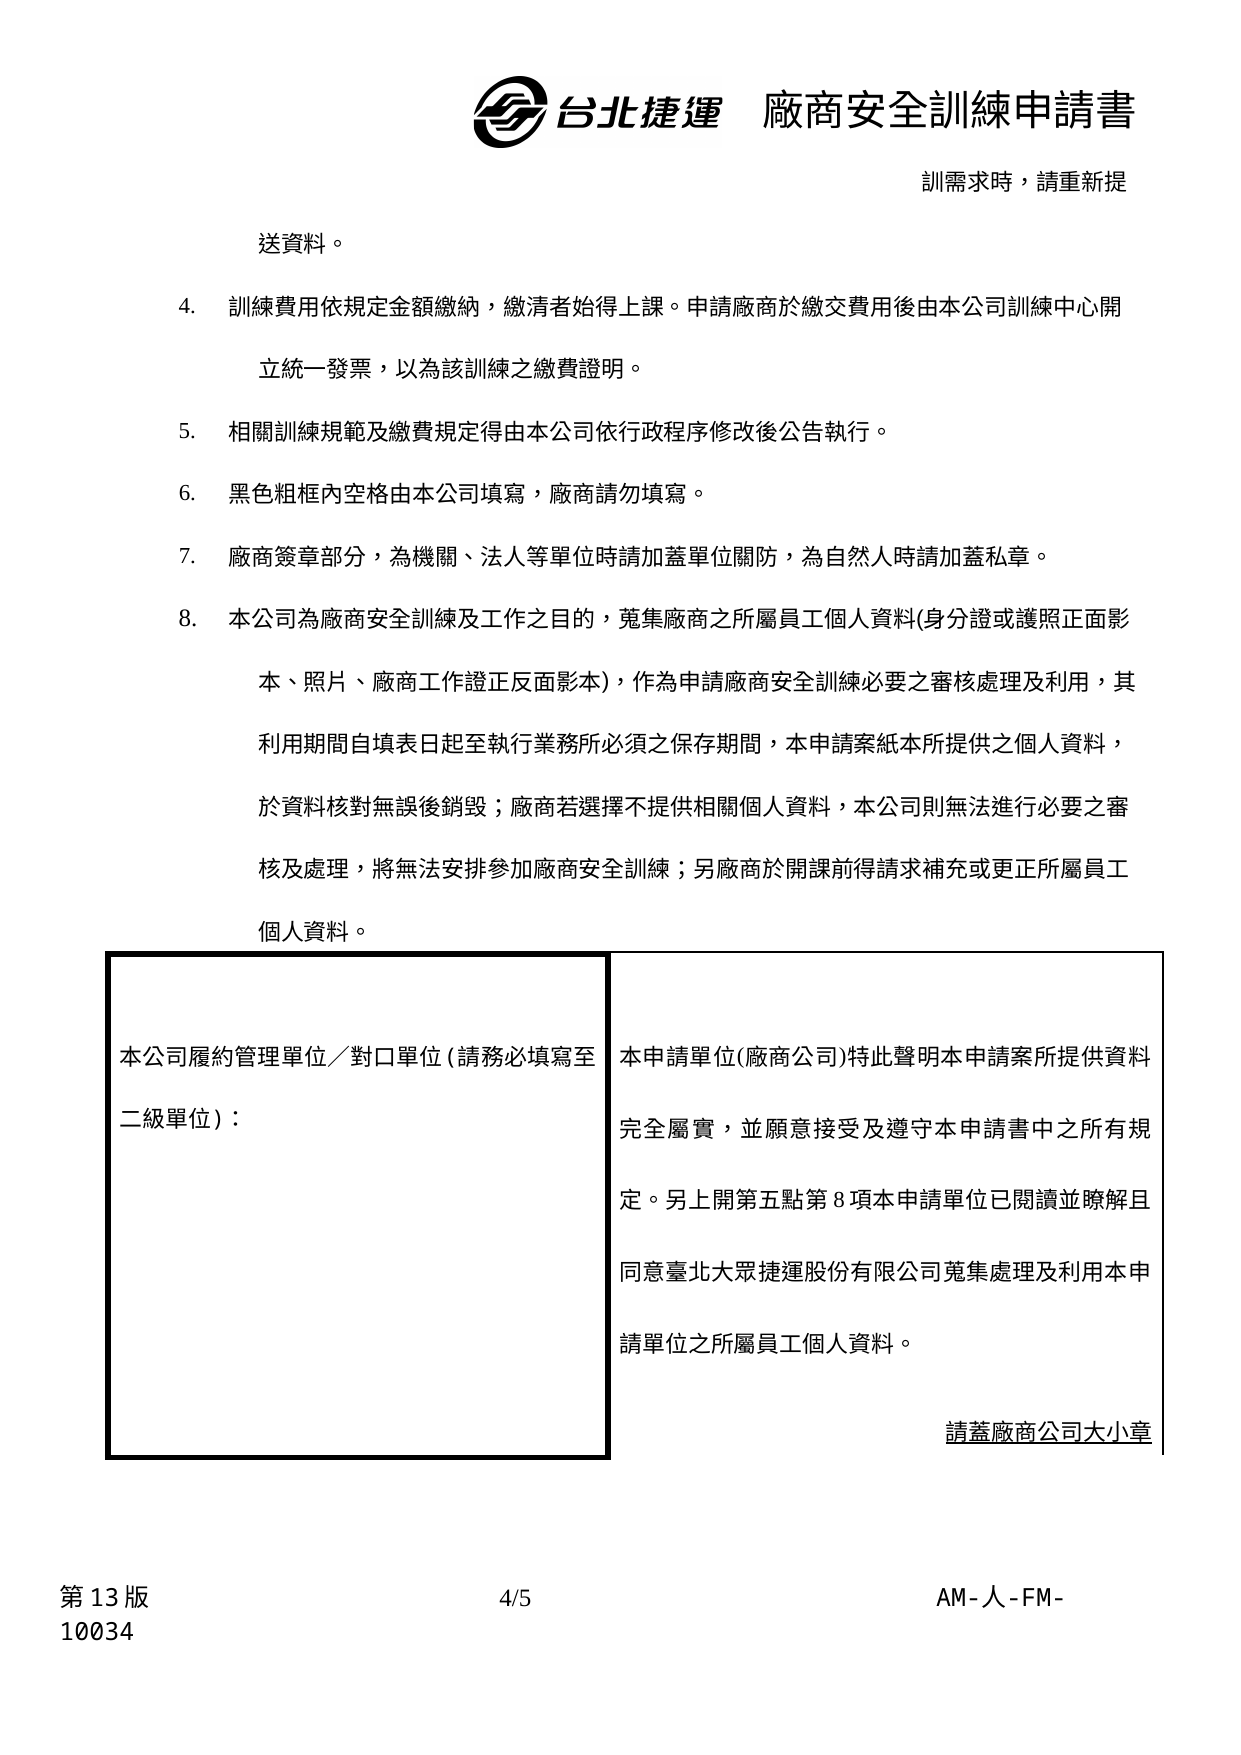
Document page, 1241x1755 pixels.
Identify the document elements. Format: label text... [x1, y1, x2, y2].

list 本公司為廠商安全訓練及工作之目的，蒐集廠商之所屬員工個人資料(身分證或護照正面影本、照片、廠商工作證正反面影本)，作為申請廠商安全訓練必要之審核處理及利用，其利用期間自填表日起至執行業務所必須之保存期間，本申請案紙本所提供之個人資料，於資料核對無誤後銷毁；廠商若選擇不提供相關個人資料，本公司則無法進行必要之審核及處理，將無法安排參加廠商安全訓練；另廠商於開課前得請求補充或更正所屬員工個人資料。 [178, 576, 1137, 951]
list 黑色粗框內空格由本公司填寫，廠商請勿填寫。 [178, 451, 1137, 513]
list 訓需求時，請重新提送資料。 [178, 138, 1137, 263]
list 訓練費用依規定金額繳納，繳清者始得上課。申請廠商於繳交費用後由本公司訓練中心開立統一發票，以為該訓練之繳費證明。 [178, 263, 1124, 388]
list 廠商簽章部分，為機關、法人等單位時請加蓋單位關防，為自然人時請加蓋私章。 [178, 513, 1137, 576]
table_header 本申請單位(廠商公司)特此聲明本申請案所提供資料完全屬實，並願意接受及遵守本申請書中之所有規定。另上開第五點第8項本申請單位已閱讀並瞭解且同意臺北大眾捷運股份有限公司蒐集處理及利用本申請單位之所屬員工個人資料。 請蓋廠商公司大小章 [611, 953, 1162, 1455]
table_header 本公司履約管理單位／對口單位(請務必填寫至二級單位)： [111, 957, 605, 1455]
list 相關訓練規範及繳費規定得由本公司依行政程序修改後公告執行。 [178, 388, 1137, 451]
